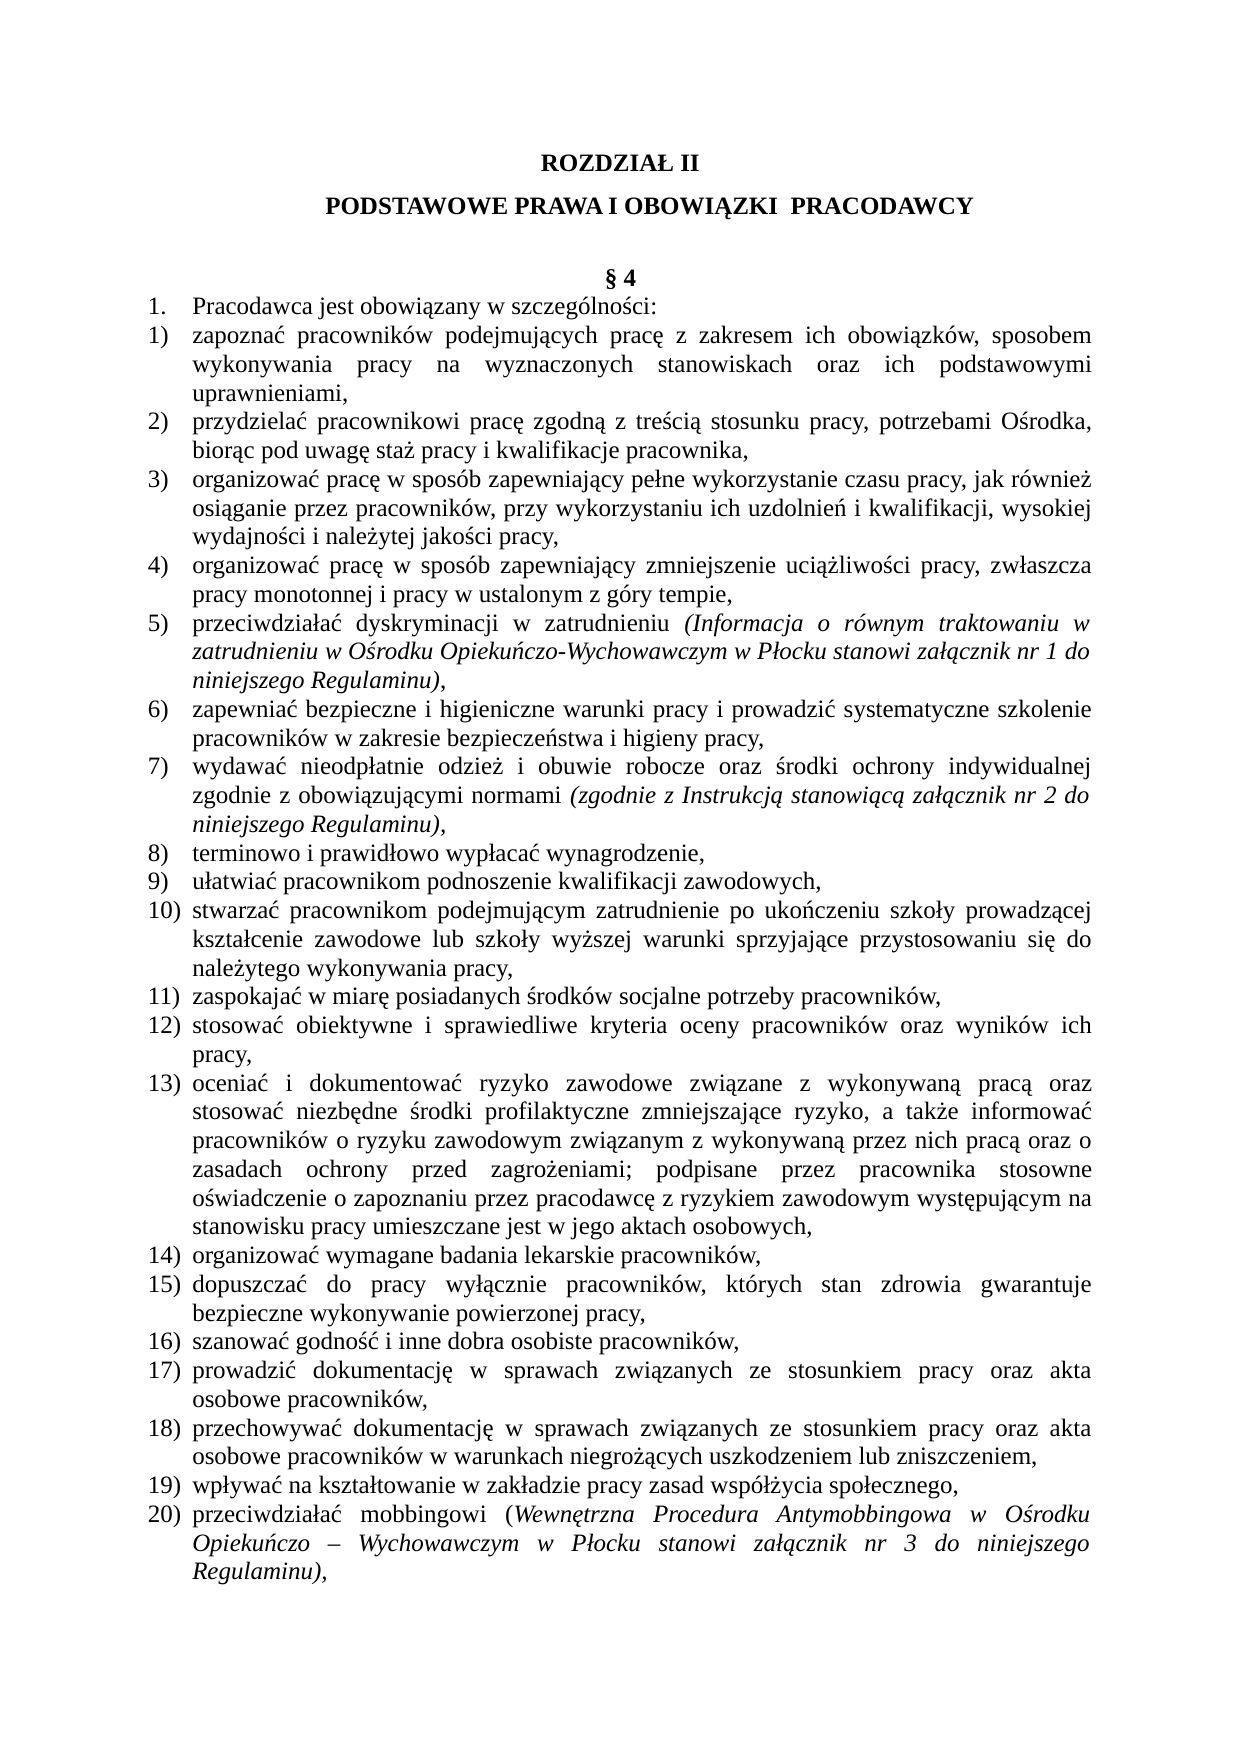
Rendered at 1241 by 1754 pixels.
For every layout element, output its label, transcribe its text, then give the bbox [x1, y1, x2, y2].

text PODSTAWOWE PRAWA I OBOWIĄZKI PRACODAWCY [148, 191, 1093, 219]
list Pracodawca jest obowiązany w szczególności: [148, 291, 1093, 320]
list organizować pracę w sposób zapewniający zmniejszenie uciążliwości pracy, zwłaszcza pracy monotonnej i pracy w ustalonym z góry tempie, [148, 550, 1093, 608]
list zapewniać bezpieczne i higieniczne warunki pracy i prowadzić systematyczne szkolenie pracowników w zakresie bezpieczeństwa i higieny pracy, [148, 694, 1093, 751]
list stwarzać pracownikom podejmującym zatrudnienie po ukończeniu szkoły prowadzącej kształcenie zawodowe lub szkoły wyższej warunki sprzyjające przystosowaniu się do należytego wykonywania pracy, [148, 895, 1093, 981]
list dopuszczać do pracy wyłącznie pracowników, których stan zdrowia gwarantuje bezpieczne wykonywanie powierzonej pracy, [148, 1269, 1093, 1326]
list terminowo i prawidłowo wypłacać wynagrodzenie, [148, 838, 1093, 866]
list oceniać i dokumentować ryzyko zawodowe związane z wykonywaną pracą oraz stosować niezbędne środki profilaktyczne zmniejszające ryzyko, a także informować pracowników o ryzyku zawodowym związanym z wykonywaną przez nich pracą oraz o zasadach ochrony przed zagrożeniami; podpisane przez pracownika stosowne oświadczenie o zapoznaniu przez pracodawcę z ryzykiem zawodowym występującym na stanowisku pracy umieszczane jest w jego aktach osobowych, [148, 1068, 1093, 1240]
list przechowywać dokumentację w sprawach związanych ze stosunkiem pracy oraz akta osobowe pracowników w warunkach niegrożących uszkodzeniem lub zniszczeniem, [148, 1413, 1093, 1470]
list przeciwdziałać mobbingowi (Wewnętrzna Procedura Antymobbingowa w Ośrodku Opiekuńczo – Wychowawczym w Płocku stanowi załącznik nr 3 do niniejszego Regulaminu), [148, 1499, 1093, 1585]
list przydzielać pracownikowi pracę zgodną z treścią stosunku pracy, potrzebami Ośrodka, biorąc pod uwagę staż pracy i kwalifikacje pracownika, [148, 406, 1093, 464]
list wpływać na kształtowanie w zakładzie pracy zasad współżycia społecznego, [148, 1470, 1093, 1499]
list szanować godność i inne dobra osobiste pracowników, [148, 1326, 1093, 1355]
list stosować obiektywne i sprawiedliwe kryteria oceny pracowników oraz wyników ich pracy, [148, 1010, 1093, 1068]
list wydawać nieodpłatnie odzież i obuwie robocze oraz środki ochrony indywidualnej zgodnie z obowiązującymi normami (zgodnie z Instrukcją stanowiącą załącznik nr 2 do niniejszego Regulaminu), [148, 751, 1093, 838]
list zapoznać pracowników podejmujących pracę z zakresem ich obowiązków, sposobem wykonywania pracy na wyznaczonych stanowiskach oraz ich podstawowymi uprawnieniami, [148, 320, 1093, 406]
list organizować wymagane badania lekarskie pracowników, [148, 1240, 1093, 1269]
list organizować pracę w sposób zapewniający pełne wykorzystanie czasu pracy, jak również osiąganie przez pracowników, przy wykorzystaniu ich uzdolnień i kwalifikacji, wysokiej wydajności i należytej jakości pracy, [148, 464, 1093, 550]
list przeciwdziałać dyskryminacji w zatrudnieniu (Informacja o równym traktowaniu w zatrudnieniu w Ośrodku Opiekuńczo-Wychowawczym w Płocku stanowi załącznik nr 1 do niniejszego Regulaminu), [148, 608, 1093, 694]
text § 4 [148, 263, 1093, 291]
list ułatwiać pracownikom podnoszenie kwalifikacji zawodowych, [148, 866, 1093, 895]
list zaspokajać w miarę posiadanych środków socjalne potrzeby pracowników, [148, 981, 1093, 1010]
text ROZDZIAŁ II [148, 148, 1093, 176]
list prowadzić dokumentację w sprawach związanych ze stosunkiem pracy oraz akta osobowe pracowników, [148, 1355, 1093, 1413]
